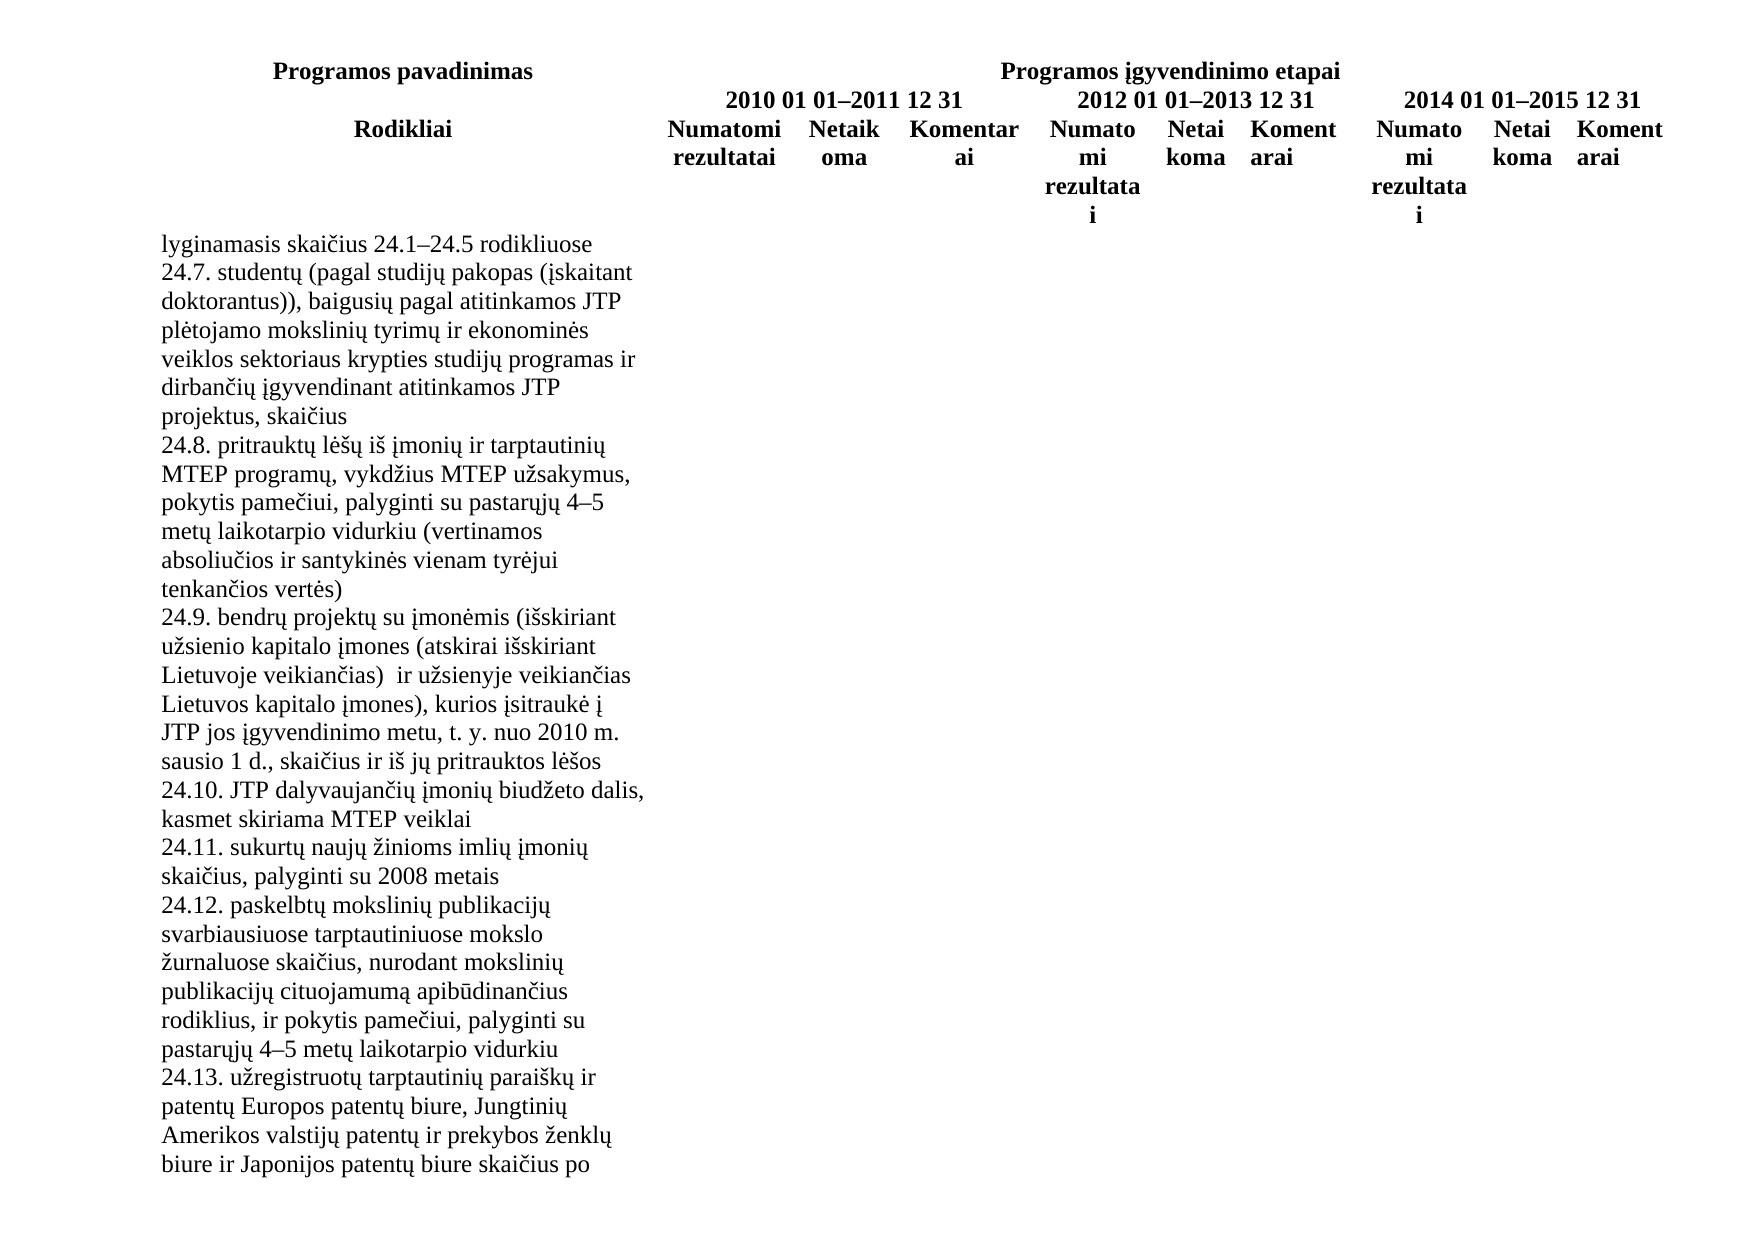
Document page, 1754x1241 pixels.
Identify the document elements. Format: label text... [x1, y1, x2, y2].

table_cell [1239, 1063, 1359, 1177]
table_cell [1239, 258, 1359, 430]
table_cell 24.11. sukurtų naujų žinioms imlių įmonių skaičius, palyginti su 2008 metais [150, 833, 656, 890]
table_cell [1153, 775, 1239, 832]
table_cell [1479, 229, 1565, 257]
table_cell [1153, 430, 1239, 602]
table_cell [896, 258, 1032, 430]
table_cell [793, 430, 896, 602]
table_cell [656, 258, 792, 430]
table_cell [896, 775, 1032, 832]
table_cell [1479, 430, 1565, 602]
table_cell [1479, 833, 1565, 890]
table_cell [1239, 603, 1359, 775]
table_cell Numatomi rezultatai [1359, 114, 1479, 229]
table_cell [1359, 258, 1479, 430]
table_cell [1153, 1063, 1239, 1177]
table_cell Numatomi rezultatai [656, 114, 792, 229]
table_header Programos įgyvendinimo etapai [656, 56, 1685, 85]
table_cell 2014 01 01–2015 12 31 [1359, 85, 1685, 114]
table_cell [656, 833, 792, 890]
table_cell [1359, 430, 1479, 602]
table_cell [1565, 603, 1685, 775]
table_cell [1033, 430, 1152, 602]
table_cell 24.8. pritrauktų lėšų iš įmonių ir tarptautinių MTEP programų, vykdžius MTEP užsakymus, pokytis pamečiui, palyginti su pastarųjų 4–5 metų laikotarpio vidurkiu (vertinamos absoliučios ir santykinės vienam tyrėjui tenkančios vertės) [150, 430, 656, 602]
table_cell [1239, 229, 1359, 257]
table_cell [1565, 775, 1685, 832]
table_cell [896, 890, 1032, 1062]
table_cell [656, 1063, 792, 1177]
table_cell [1565, 430, 1685, 602]
table_cell [896, 603, 1032, 775]
table_cell [1239, 775, 1359, 832]
table_cell [1565, 833, 1685, 890]
table_cell [1033, 603, 1152, 775]
table_cell 24.7. studentų (pagal studijų pakopas (įskaitant doktorantus)), baigusių pagal atitinkamos JTP plėtojamo mokslinių tyrimų ir ekonominės veiklos sektoriaus krypties studijų programas ir dirbančių įgyvendinant atitinkamos JTP projektus, skaičius [150, 258, 656, 430]
table_cell [1239, 890, 1359, 1062]
table_cell [1359, 775, 1479, 832]
table_cell [1359, 833, 1479, 890]
table_cell [1153, 603, 1239, 775]
table_cell [1359, 890, 1479, 1062]
table_cell [1565, 1063, 1685, 1177]
table_cell lyginamasis skaičius 24.1–24.5 rodikliuose [150, 229, 656, 257]
table_cell [1565, 890, 1685, 1062]
table_cell [793, 229, 896, 257]
table_cell [896, 430, 1032, 602]
table_cell [1565, 258, 1685, 430]
table_cell 2012 01 01–2013 12 31 [1033, 85, 1359, 114]
table_cell Netaikoma [793, 114, 896, 229]
table_cell [896, 1063, 1032, 1177]
table_cell 24.10. JTP dalyvaujančių įmonių biudžeto dalis, kasmet skiriama MTEP veiklai [150, 775, 656, 832]
table_cell [896, 229, 1032, 257]
table_cell [656, 229, 792, 257]
table_cell [1359, 603, 1479, 775]
table_cell Rodikliai [150, 114, 656, 229]
table_cell [793, 603, 896, 775]
table_cell 24.9. bendrų projektų su įmonėmis (išskiriant užsienio kapitalo įmones (atskirai išskiriant Lietuvoje veikiančias) ir užsienyje veikiančias Lietuvos kapitalo įmones), kurios įsitraukė į JTP jos įgyvendinimo metu, t. y. nuo 2010 m. sausio 1 d., skaičius ir iš jų pritrauktos lėšos [150, 603, 656, 775]
table_cell [1153, 890, 1239, 1062]
table_cell [793, 1063, 896, 1177]
table_cell [656, 603, 792, 775]
table_cell [793, 258, 896, 430]
table_cell [1565, 229, 1685, 257]
table_cell Netaikoma [1153, 114, 1239, 229]
table_cell [1153, 229, 1239, 257]
table_cell [1479, 775, 1565, 832]
table_cell Netaikoma [1479, 114, 1565, 229]
table_cell [793, 775, 896, 832]
table_cell 2010 01 01–2011 12 31 [656, 85, 1032, 114]
table_cell [793, 833, 896, 890]
table_cell [1239, 833, 1359, 890]
table_cell [896, 833, 1032, 890]
table_cell [1359, 1063, 1479, 1177]
table_header Programos pavadinimas [150, 56, 656, 114]
table_cell [1479, 1063, 1565, 1177]
table_cell 24.12. paskelbtų mokslinių publikacijų svarbiausiuose tarptautiniuose mokslo žurnaluose skaičius, nurodant mokslinių publikacijų cituojamumą apibūdinančius rodiklius, ir pokytis pamečiui, palyginti su pastarųjų 4–5 metų laikotarpio vidurkiu [150, 890, 656, 1062]
table_cell [1153, 258, 1239, 430]
table_cell [1479, 603, 1565, 775]
table_cell Komentarai [1565, 114, 1685, 229]
table_cell [1033, 775, 1152, 832]
table_cell [1033, 890, 1152, 1062]
table_cell Komentarai [1239, 114, 1359, 229]
table_cell [793, 890, 896, 1062]
table_cell [656, 775, 792, 832]
table_cell [1033, 229, 1152, 257]
table_cell [1479, 258, 1565, 430]
table_cell [1359, 229, 1479, 257]
table_cell [1479, 890, 1565, 1062]
table_cell [656, 890, 792, 1062]
table_cell [1033, 1063, 1152, 1177]
table_cell [1033, 833, 1152, 890]
table_cell [656, 430, 792, 602]
table_cell 24.13. užregistruotų tarptautinių paraiškų ir patentų Europos patentų biure, Jungtinių Amerikos valstijų patentų ir prekybos ženklų biure ir Japonijos patentų biure skaičius po [150, 1063, 656, 1177]
table_cell [1239, 430, 1359, 602]
table_cell Numatomi rezultatai [1033, 114, 1152, 229]
table_cell [1033, 258, 1152, 430]
table_cell [1153, 833, 1239, 890]
table_cell Komentarai [896, 114, 1032, 229]
